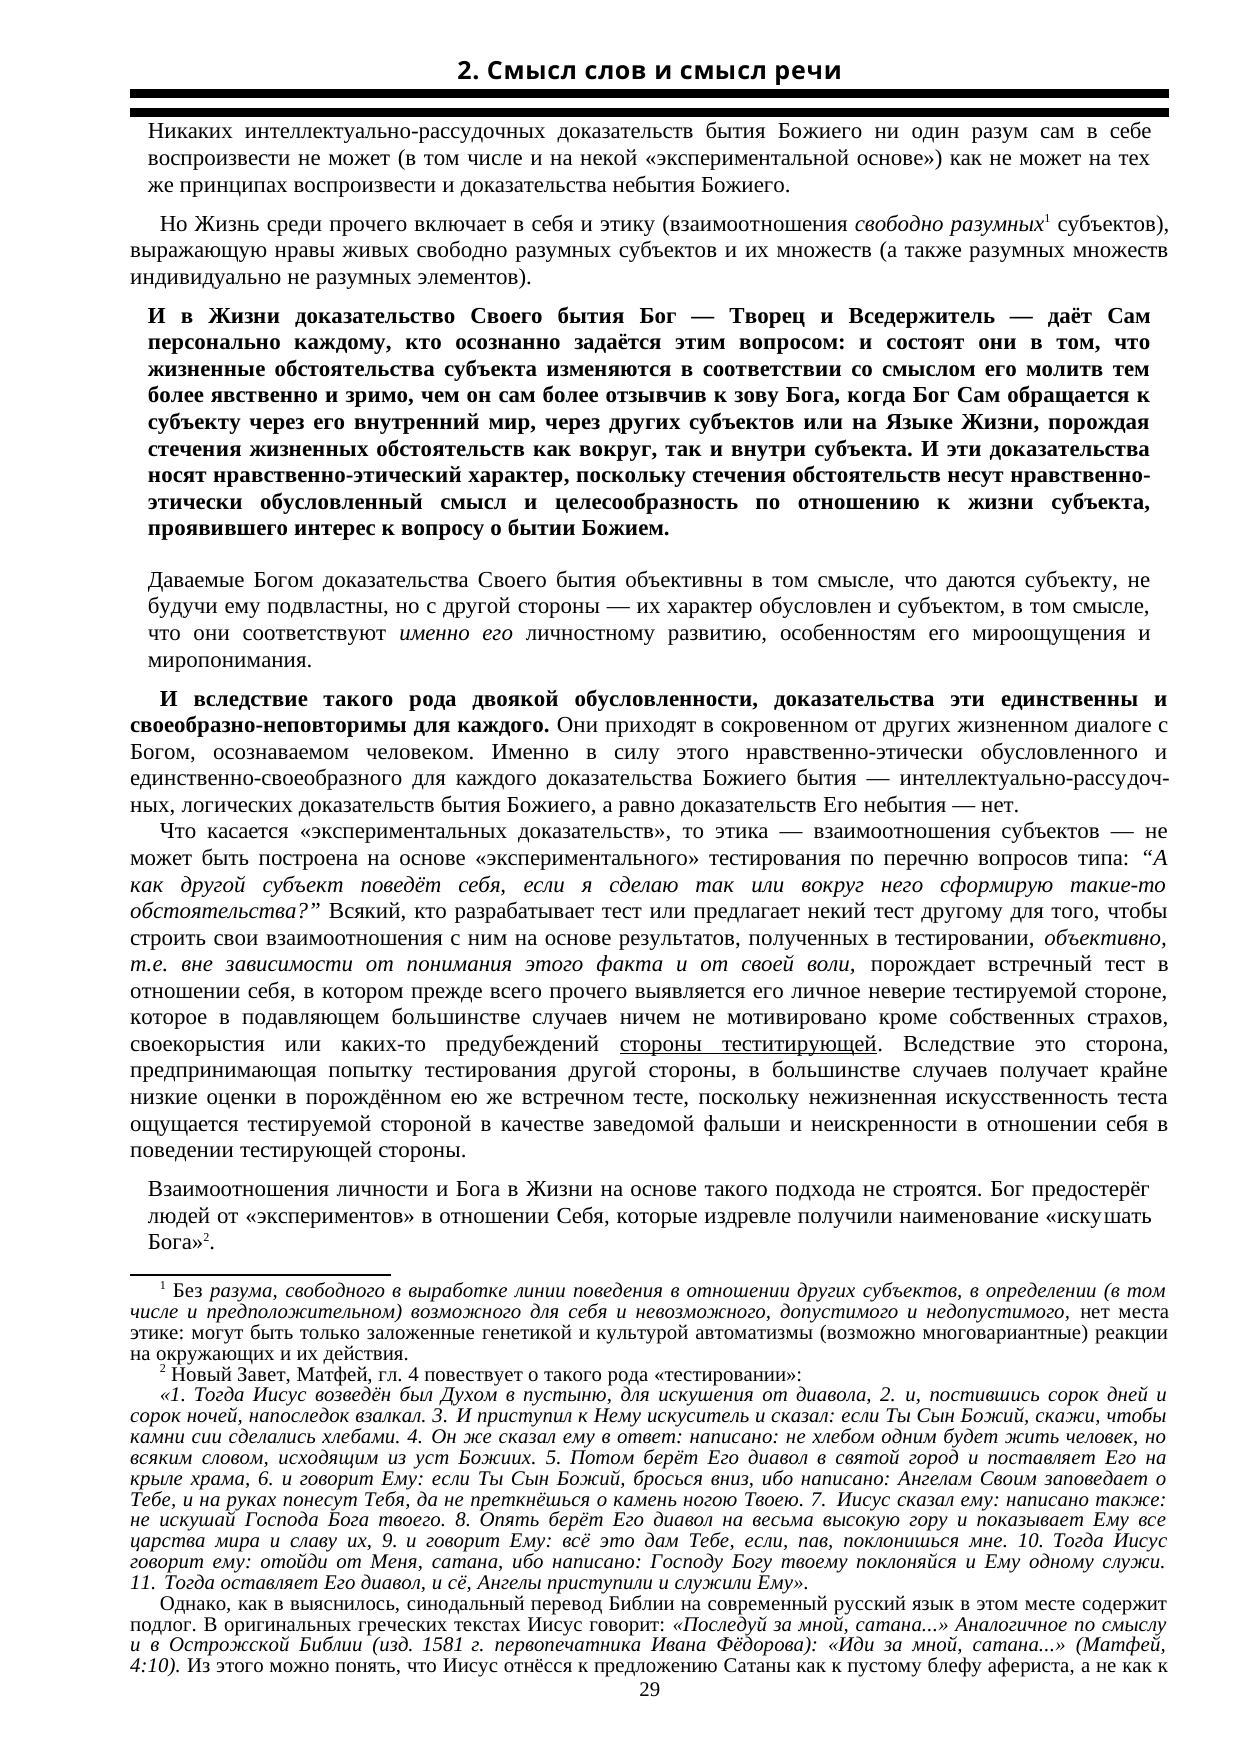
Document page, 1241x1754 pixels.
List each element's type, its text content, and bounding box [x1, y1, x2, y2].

text Взаимоотношения личности и Бога в Жизни на основе такого подхода не строятся. Бог предостерёг людей от «экспериментов» в отношении Себя, которые издревле получили наименование «иску­шать Бога». [148, 1175, 1152, 1255]
text Без разума, свободного в выработке линии поведения в отношении других субъектов, в определении (в том числе и предположительном) возможного для себя и невозможного, допустимого и недопустимого, нет места этике: могут быть только заложенные генетикой и культурой автоматизмы (возможно многовариантные) реакции на окружающих и их действия. [130, 1281, 1169, 1364]
text Однако, как в выяснилось, синодальный перевод Библии на современный русский язык в этом месте содержит подлог. В оригинальных греческих текстах Иисус говорит: «Последуй за мной, сатана...» Аналогичное по смыслу и в Острожской Библии (изд. 1581 г. первопечатника Ивана Фёдорова): «Иди за мной, сатана...» (Матфей, 4:10). Из этого можно понять, что Иисус отнёсся к предложению Сатаны как к пустому блефу афериста, а не как к [130, 1593, 1169, 1677]
text Новый Завет, Матфей, гл. 4 повествует о такого рода «тестировании»: [130, 1364, 1169, 1385]
text Даваемые Богом доказательства Своего бытия объективны в том смысле, что даются субъекту, не будучи ему подвластны, но с другой стороны — их характер обусловлен и субъектом, в том смысле, что они соответствуют именно его личностному развитию, особенностям его мироощущения и миропонимания. [148, 566, 1152, 672]
text «1. Тогда Иисус возведён был Духом в пустыню, для искушения от диавола, 2. и, постившись сорок дней и сорок ночей, напоследок взалкал. 3. И приступил к Нему искуситель и сказал: если Ты Сын Божий, скажи, чтобы камни сии сделались хлебами. 4. Он же сказал ему в ответ: написано: не хлебом одним будет жить человек, но всяким словом, исходящим из уст Божиих. 5. Потом берёт Его диавол в святой город и поставляет Его на крыле храма, 6. и говорит Ему: если Ты Сын Божий, бросься вниз, ибо написано: Ангелам Своим заповедает о Тебе, и на руках понесут Тебя, да не преткнёшься о камень ногою Твоею. 7. Иисус сказал ему: написано также: не искушай Господа Бога твоего. 8. Опять берёт Его диавол на весьма высокую гору и показывает Ему все царства мира и славу их, 9. и говорит Ему: всё это дам Тебе, если, пав, поклонишься мне. 10. Тогда Иисус говорит ему: отойди от Меня, сатана, ибо написано: Господу Богу твоему поклоняйся и Ему одному служи. 11. Тогда оставляет Его диавол, и сё, Ангелы приступили и служили Ему». [130, 1385, 1169, 1593]
text И вследствие такого рода двоякой обусловленности, доказательства эти единственны и своеобразно-неповторимы для каждого. Они приходят в сокровенном от других жизненном диалоге с Богом, осознаваемом человеком. Именно в силу этого нравственно-этически обусловленного и единственно-своеобразного для каждого доказательства Божиего бытия — интеллектуально-рассу­доч­ных, логических доказательств бытия Божиего, а равно доказательств Его небытия — нет. [130, 684, 1169, 817]
text Что касается «экспериментальных доказательств», то этика — взаимоотношения субъектов — не может быть построена на основе «экспериментального» тестирования по перечню вопросов типа: “А как другой субъект поведёт себя, если я сделаю так или вокруг него сформирую такие-то обстоятельства?” Всякий, кто разрабатывает тест или предлагает некий тест другому для того, чтобы строить свои взаимоотношения с ним на основе результатов, полученных в тестировании, объективно, т.е. вне зависимости от понимания этого факта и от своей воли, порождает встречный тест в отношении себя, в котором прежде всего прочего выявляется его личное неверие тестируемой стороне, которое в подавляющем боль­шинстве случаев ничем не мотивировано кроме собственных страхов, своекорыстия или каких-то предубеждений стороны теститирующей. Вследствие это сторона, предпринимающая попытку тестирования другой стороны, в большинстве случаев получает крайне низкие оценки в порождённом ею же встречном тесте, поскольку нежизненная искусственность теста ощущается тестируемой стороной в качестве заведомой фальши и неискренности в отношении себя в поведении тестирующей стороны. [130, 817, 1169, 1163]
text И в Жизни доказательство Своего бытия Бог — Творец и Вседержитель — даёт Сам персонально каждому, кто осознанно задаётся этим вопросом: и состоят они в том, что жизненные обстоятельства субъекта изменяются в соответствии со смыслом его молитв тем более явственно и зримо, чем он сам более отзывчив к зову Бога, когда Бог Сам обращается к субъекту через его внутренний мир, через других субъектов или на Языке Жизни, порождая стечения жизненных обстоятельств как вокруг, так и внутри субъекта. И эти доказательства носят нравственно-этичес­кий характер, поскольку стечения обстоятельств несут нравственно-этиче­с­ки обусловленный смысл и целесообразность по отношению к жизни субъекта, проявившего интерес к вопросу о бытии Божием. [148, 302, 1152, 541]
text Никаких интеллектуально-рассудочных доказательств бытия Бо­жи­его ни один разум сам в себе воспроизвести не может (в том числе и на некой «экспериментальной основе») как не может на тех же принципах воспроизвести и доказательства небытия Божиего. [148, 117, 1152, 197]
text Но Жизнь среди прочего включает в себя и этику (взаимоот­но­шения свободно разумных субъектов), выражающую нравы живых свободно разумных субъектов и их множеств (а также разумных множеств индивидуально не разумных элементов). [130, 209, 1169, 289]
